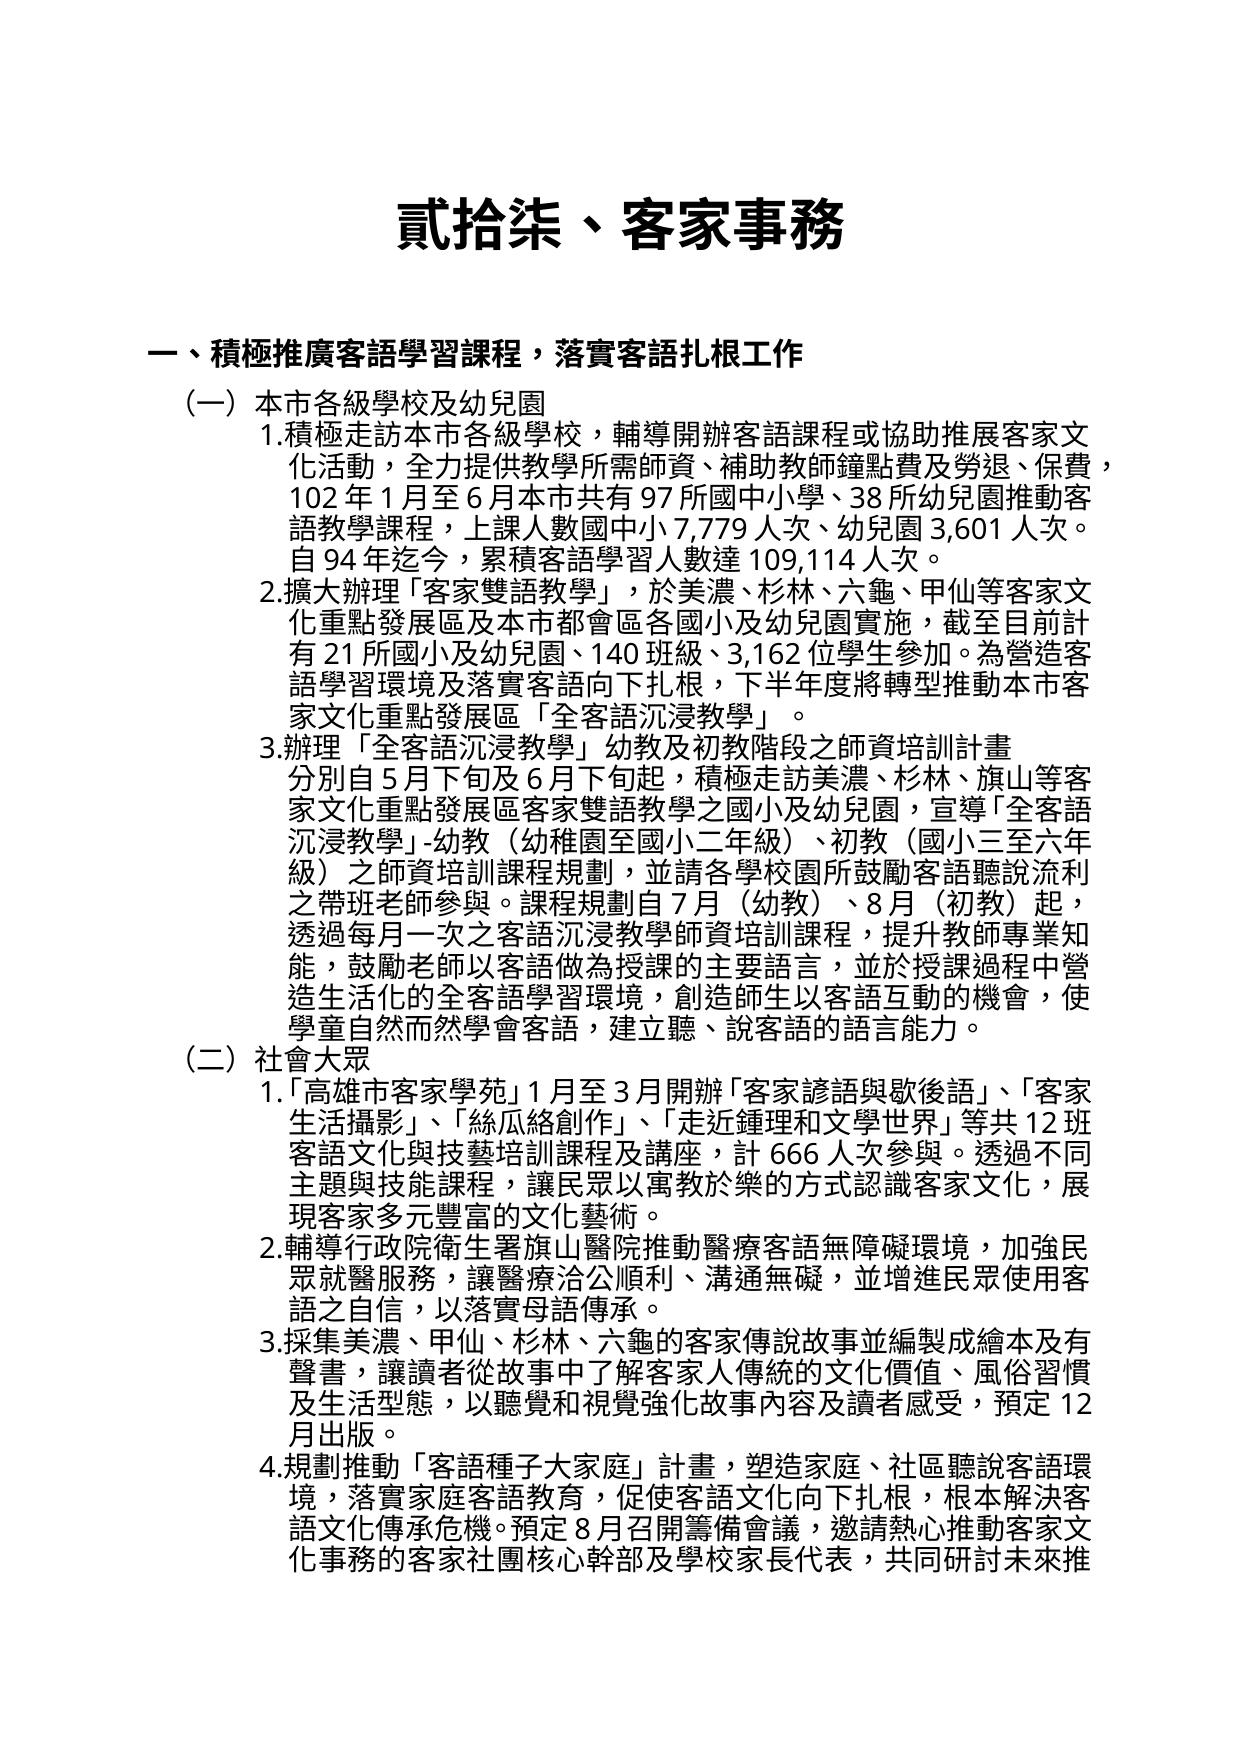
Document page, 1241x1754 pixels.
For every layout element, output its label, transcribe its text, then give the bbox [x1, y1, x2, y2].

text 分別自5月下旬及6月下旬起，積極走訪美濃、杉林、旗山等客家文化重點發展區客家雙語教學之國小及幼兒園，宣導「全客語沉浸教學」-幼教（幼稚園至國小二年級）、初教（國小三至六年級）之師資培訓課程規劃，並請各學校園所鼓勵客語聽說流利之帶班老師參與。課程規劃自7月（幼教）、8月（初教）起，透過每月一次之客語沉浸教學師資培訓課程，提升教師專業知能，鼓勵老師以客語做為授課的主要語言，並於授課過程中營造生活化的全客語學習環境，創造師生以客語互動的機會，使學童自然而然學會客語，建立聽、說客語的語言能力。 [288, 764, 1092, 1046]
text 2.輔導行政院衛生署旗山醫院推動醫療客語無障礙環境，加強民眾就醫服務，讓醫療洽公順利、溝通無礙，並增進民眾使用客語之自信，以落實母語傳承。 [259, 1233, 1092, 1327]
text 1.積極走訪本市各級學校，輔導開辦客語課程或協助推展客家文化活動，全力提供教學所需師資、補助教師鐘點費及勞退、保費，102年1月至6月本市共有97所國中小學、38所幼兒園推動客語教學課程，上課人數國中小7,779人次、幼兒園3,601人次。自94年迄今，累積客語學習人數達109,114人次。 [259, 421, 1092, 577]
text 貳拾柒、客家事務 [148, 164, 1092, 277]
text 1.「高雄市客家學苑」1月至3月開辦「客家諺語與歇後語」、「客家生活攝影」、「絲瓜絡創作」、「走近鍾理和文學世界」等共12班客語文化與技藝培訓課程及講座，計666人次參與。透過不同主題與技能課程，讓民眾以寓教於樂的方式認識客家文化，展現客家多元豐富的文化藝術。 [259, 1077, 1092, 1233]
text 3.採集美濃、甲仙、杉林、六龜的客家傳說故事並編製成繪本及有聲書，讓讀者從故事中了解客家人傳統的文化價值、風俗習慣及生活型態，以聽覺和視覺強化故事內容及讀者感受，預定12月出版。 [259, 1327, 1092, 1452]
text （一）本市各級學校及幼兒園 [148, 389, 1092, 421]
text 4.規劃推動「客語種子大家庭」計畫，塑造家庭、社區聽說客語環境，落實家庭客語教育，促使客語文化向下扎根，根本解決客語文化傳承危機。預定8月召開籌備會議，邀請熱心推動客家文化事務的客家社團核心幹部及學校家長代表，共同研討未來推 [259, 1452, 1092, 1577]
text 3.辦理「全客語沉浸教學」幼教及初教階段之師資培訓計畫 [259, 733, 1092, 764]
text 一、積極推廣客語學習課程，落實客語扎根工作 [148, 314, 1092, 389]
text （二）社會大眾 [148, 1046, 1092, 1077]
text 2.擴大辦理「客家雙語教學」，於美濃、杉林、六龜、甲仙等客家文化重點發展區及本市都會區各國小及幼兒園實施，截至目前計有21所國小及幼兒園、140班級、3,162位學生參加。為營造客語學習環境及落實客語向下扎根，下半年度將轉型推動本市客家文化重點發展區「全客語沉浸教學」。 [259, 577, 1092, 733]
